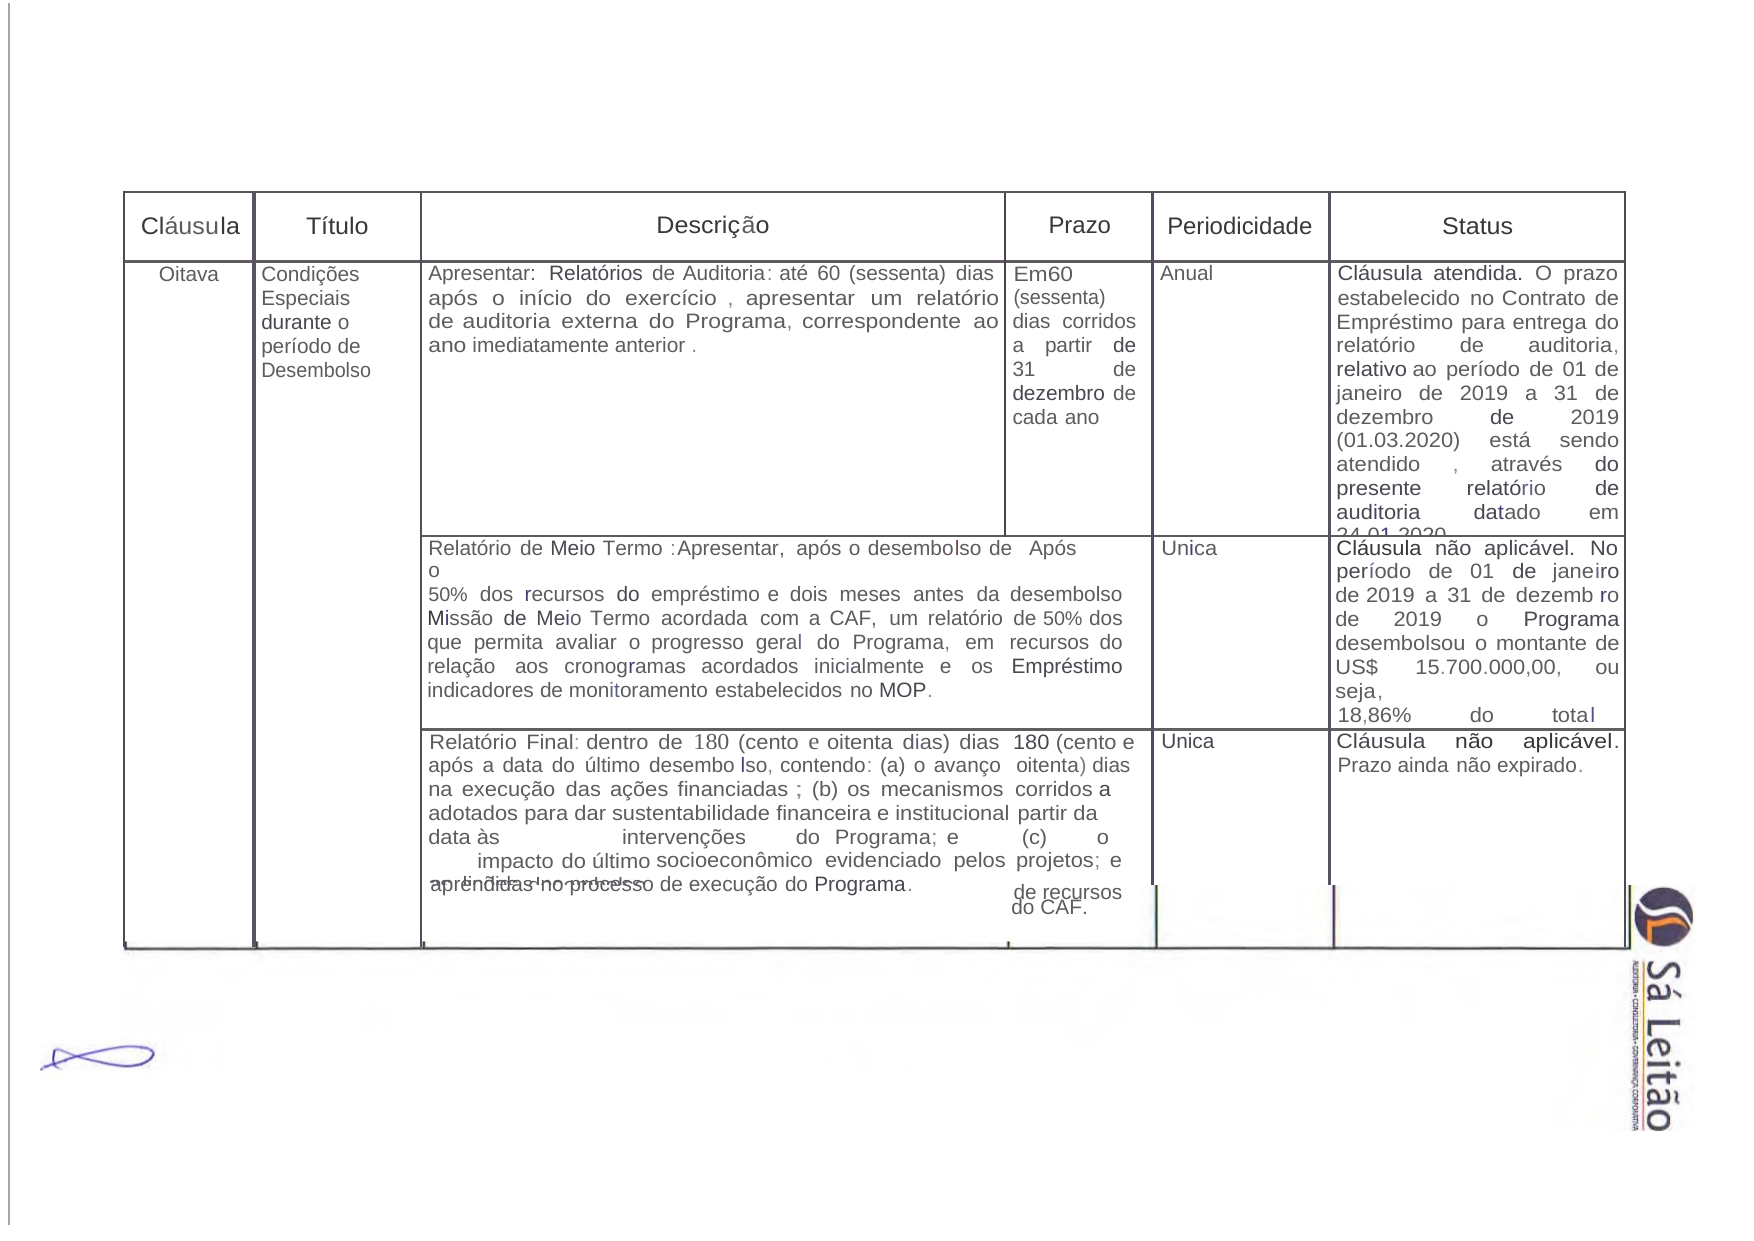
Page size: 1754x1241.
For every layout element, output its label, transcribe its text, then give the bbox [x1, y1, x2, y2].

text dias corridos a partir de 31 de dezembro de cada ano [1012, 309, 1136, 429]
text após o início do exercício , apresentar um relatório de auditoria externa do Programa, correspondente ao ano imediatamente anterior . [428, 286, 999, 356]
text Título [306, 212, 419, 239]
text após a data do último desembo lso, contendo: (a) o avanço oitenta) dias [428, 754, 1151, 777]
text Prazo ainda não expirado. [1337, 753, 1623, 777]
text Cláusula não aplicável. [1336, 731, 1623, 753]
text 50% dos recursos do empréstimo e dois meses antes da desembolso Missão de Meio Termo acordada com a CAF, um relatório de 50% dos que permita avaliar o progresso geral do Programa, em recursos do relação aos cronogramas acordados inicialmente e os Empréstimo indicadores de monitoramento estabelecidos no MOP. [427, 583, 1123, 702]
text estabelecido no Contrato de Empréstimo para entrega do relatório de auditoria, relativo ao período de 01 de janeiro de 2019 a 31 de dezembro de 2019 (01.03.2020) está sendo atendido , através do presente relatório de auditoria datado em 24.01.2020. [1336, 286, 1619, 534]
text (sessenta) [1013, 286, 1109, 309]
text Especiais durante o período de Desembolso [261, 286, 376, 382]
text período de 01 de janeiro de 2019 a 31 de dezemb ro de 2019 o Programa desembolsou o montante de US$ 15.700.000,00, ou seja, [1335, 560, 1619, 703]
text Descrição [422, 211, 1004, 238]
text Unica [1161, 731, 1328, 753]
text de recursos [1013, 880, 1681, 904]
text Prazo [1048, 211, 1151, 238]
text na execução das ações financiadas ; (b) os mecanismos corridos a adotados para dar sustentabilidade financeira e institucional partir da data às intervenções do Programa; e (c) o impacto do último socioeconômico evidenciado pelos projetos; e as lições desembolso [428, 778, 1134, 885]
text Status [1331, 212, 1623, 239]
text Oitava [159, 263, 252, 286]
text Unica [1161, 537, 1328, 559]
text 18,86% do total contratado . [1337, 703, 1595, 728]
text Periodicidade [1167, 212, 1328, 239]
text Condições [261, 263, 419, 286]
picture [40, 885, 1695, 1131]
text Anual [1160, 263, 1328, 285]
text Em60 [1013, 263, 1074, 286]
text Relatório Final: dentro de 180 (cento e oitenta dias) dias 180 (cento e [429, 731, 1151, 754]
text Apresentar: Relatórios de Auditoria: até 60 (sessenta) dias [428, 263, 997, 285]
text Cláusula não aplicável. No [1336, 537, 1619, 559]
text aprendidas no processo de execução do Programa. [430, 872, 913, 896]
text Cláusula [141, 212, 252, 239]
text Cláusula atendida. O prazo [1337, 263, 1619, 285]
text Relatório de Meio Termo :Apresentar, após o desembolso de Após o [428, 537, 1077, 582]
text do CAF. [476, 895, 1623, 919]
picture [913, 885, 1013, 895]
